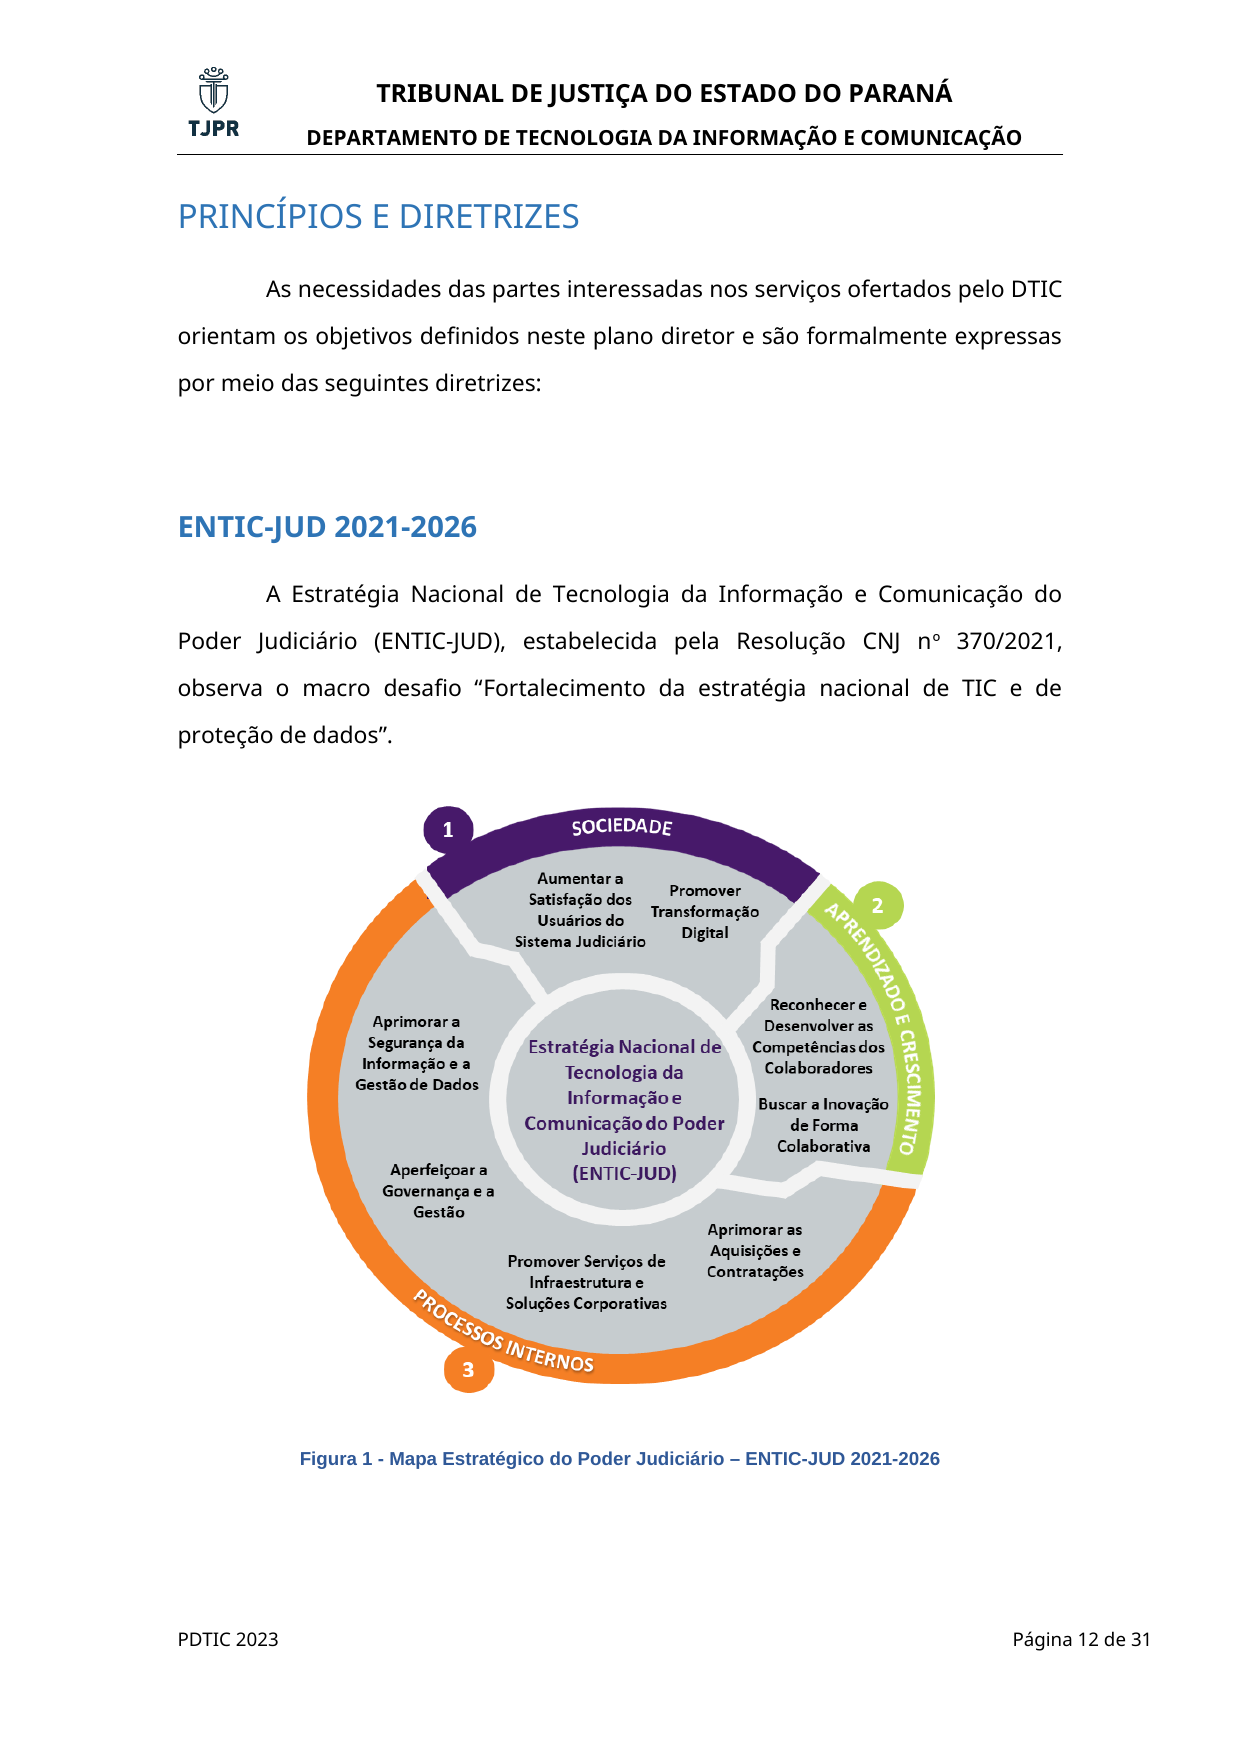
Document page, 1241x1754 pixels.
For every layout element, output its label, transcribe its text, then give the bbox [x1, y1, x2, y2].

subtitle PRINCÍPIOS E DIRETRIZES [177, 192, 1063, 238]
picture [288, 786, 951, 1412]
text As necessidades das partes interessadas nos serviços ofertados pelo DTIC orientam os objetivos definidos neste plano diretor e são formalmente expressas por meio das seguintes diretrizes: [177, 273, 1063, 398]
text A Estratégia Nacional de Tecnologia da Informação e Comunicação do Poder Judiciário (ENTIC-JUD), estabelecida pela Resolução CNJ nº 370/2021, observa o macro desafio “Fortalecimento da estratégia nacional de TIC e de proteção de dados”. [177, 578, 1063, 750]
text Figura 1 - Mapa Estratégico do Poder Judiciário – ENTIC-JUD 2021-2026 [177, 1448, 1063, 1470]
subtitle ENTIC-JUD 2021-2026 [177, 506, 1063, 546]
picture [188, 67, 239, 136]
